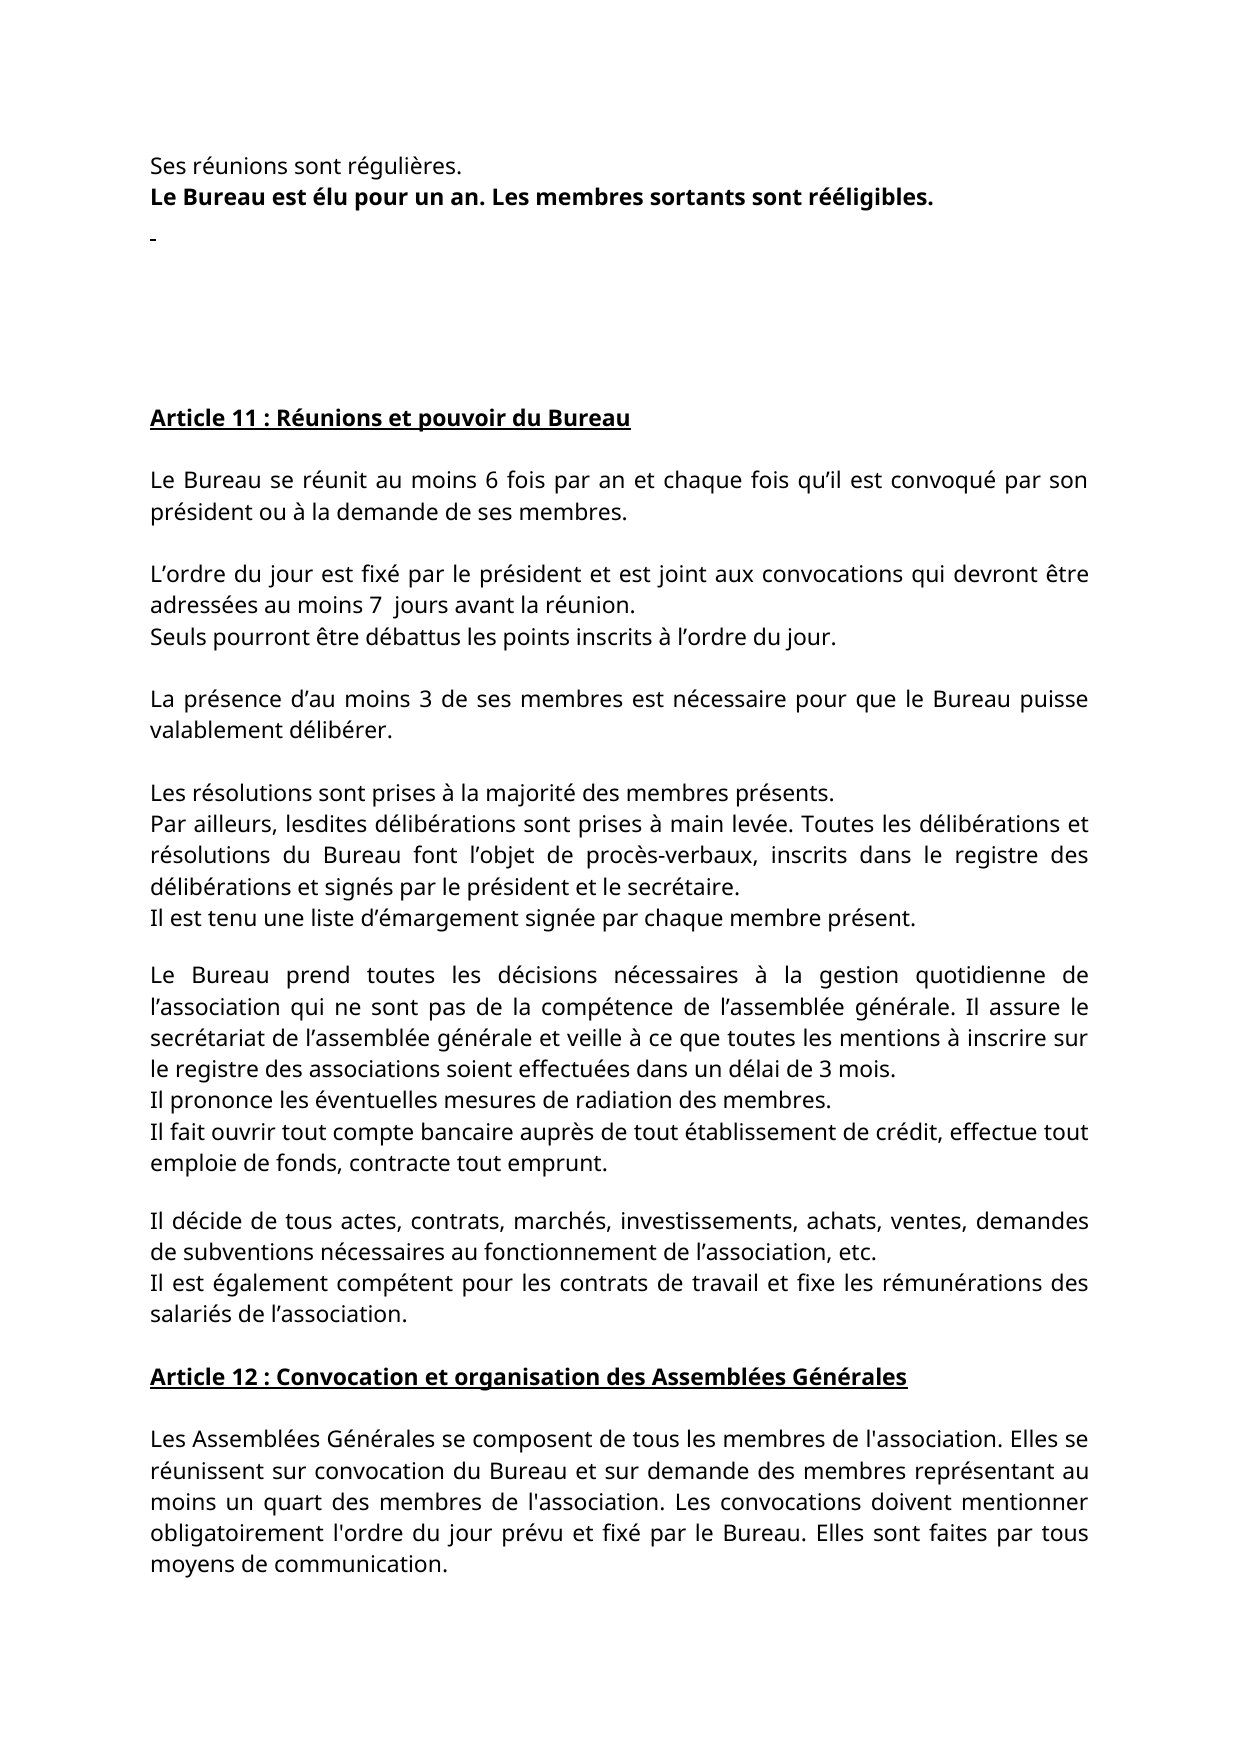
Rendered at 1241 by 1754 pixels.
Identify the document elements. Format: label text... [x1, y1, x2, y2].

text Par ailleurs, lesdites délibérations sont prises à main levée. Toutes les délibérations et résolutions du Bureau font l’objet de procès-verbaux, inscrits dans le registre des délibérations et signés par le président et le secrétaire. [150, 808, 1090, 902]
text Il prononce les éventuelles mesures de radiation des membres. [150, 1084, 1090, 1116]
text Article 11 : Réunions et pouvoir du Bureau [150, 402, 1090, 433]
text La présence d’au moins 3 de ses membres est nécessaire pour que le Bureau puisse valablement délibérer. [150, 683, 1090, 746]
text Article 12 : Convocation et organisation des Assemblées Générales [150, 1361, 1090, 1392]
text Le Bureau est élu pour un an. Les membres sortants sont rééligibles. [150, 181, 1090, 212]
text Il décide de tous actes, contrats, marchés, investissements, achats, ventes, demandes de subventions nécessaires au fonctionnement de l’association, etc. [150, 1204, 1090, 1267]
text Il est tenu une liste d’émargement signée par chaque membre présent. [150, 902, 1090, 933]
text Il fait ouvrir tout compte bancaire auprès de tout établissement de crédit, effectue tout emploie de fonds, contracte tout emprunt. [150, 1116, 1090, 1178]
text Seuls pourront être débattus les points inscrits à l’ordre du jour. [150, 621, 1090, 652]
text Ses réunions sont régulières. [150, 150, 1090, 181]
text Le Bureau prend toutes les décisions nécessaires à la gestion quotidienne de l’association qui ne sont pas de la compétence de l’assemblée générale. Il assure le secrétariat de l’assemblée générale et veille à ce que toutes les mentions à inscrire sur le registre des associations soient effectuées dans un délai de 3 mois. [150, 959, 1090, 1084]
text Les résolutions sont prises à la majorité des membres présents. [150, 777, 1090, 808]
text Le Bureau se réunit au moins 6 fois par an et chaque fois qu’il est convoqué par son président ou à la demande de ses membres. [150, 464, 1090, 527]
text Il est également compétent pour les contrats de travail et fixe les rémunérations des salariés de l’association. [150, 1267, 1090, 1329]
text Les Assemblées Générales se composent de tous les membres de l'association. Elles se réunissent sur convocation du Bureau et sur demande des membres représentant au moins un quart des membres de l'association. Les convocations doivent mentionner obligatoirement l'ordre du jour prévu et fixé par le Bureau. Elles sont faites par tous moyens de communication. [150, 1423, 1090, 1579]
text L’ordre du jour est fixé par le président et est joint aux convocations qui devront être adressées au moins 7 jours avant la réunion. [150, 558, 1090, 621]
